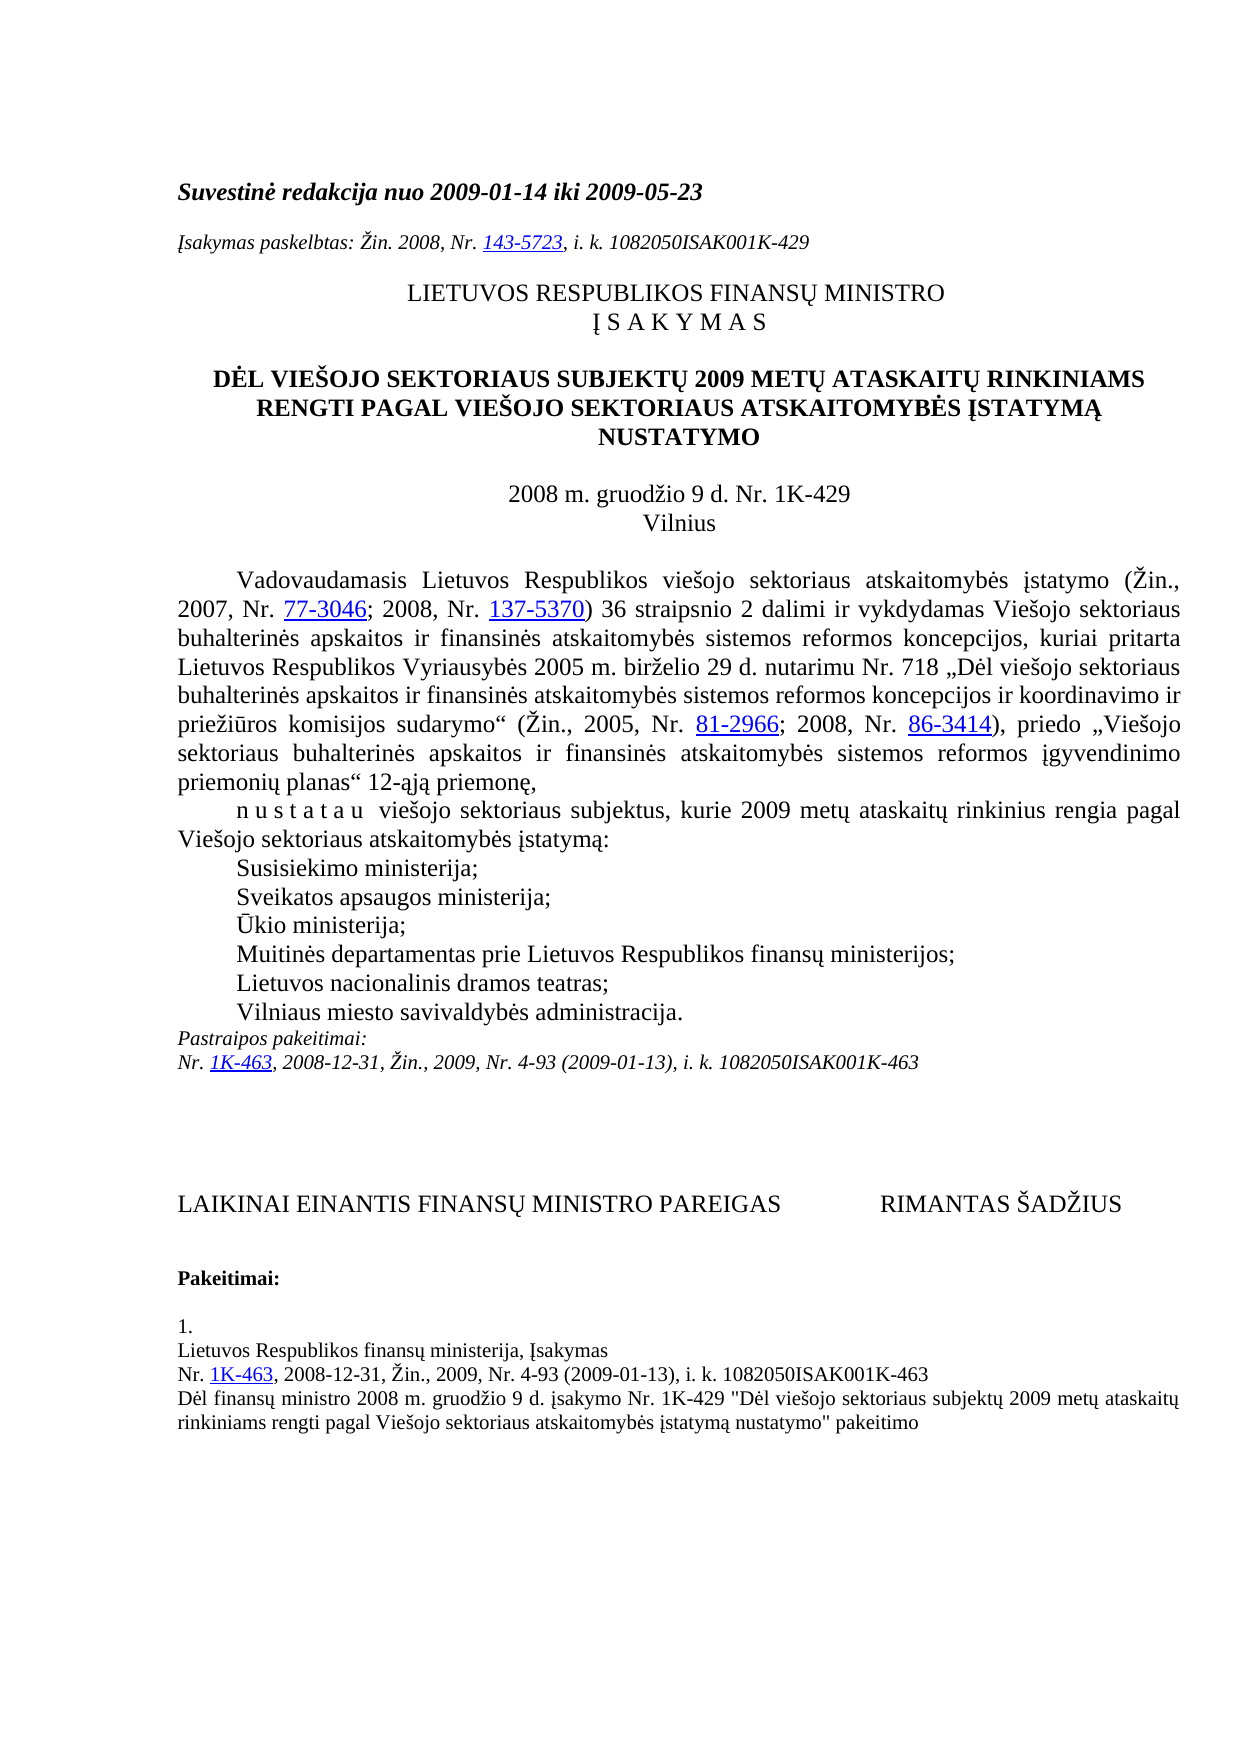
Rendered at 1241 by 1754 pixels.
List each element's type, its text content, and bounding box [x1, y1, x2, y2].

text Suvestinė redakcija nuo 2009-01-14 iki 2009-05-23 [177, 177, 1181, 206]
text Nr. 1K-463, 2008-12-31, Žin., 2009, Nr. 4-93 (2009-01-13), i. k. 1082050ISAK001K-463 [177, 1050, 1181, 1074]
text Lietuvos nacionalinis dramos teatras; [177, 968, 1181, 997]
text Susisiekimo ministerija; [177, 853, 1181, 882]
text ĮSAKYMAS [177, 307, 1181, 336]
text Muitinės departamentas prie Lietuvos Respublikos finansų ministerijos; [177, 939, 1181, 968]
text Lietuvos Respublikos finansų ministerija, Įsakymas [177, 1338, 1181, 1362]
text Dėl finansų ministro 2008 m. gruodžio 9 d. įsakymo Nr. 1K-429 "Dėl viešojo sektoriaus subjektų 2009 metų ataskaitų rinkiniams rengti pagal Viešojo sektoriaus atskaitomybės įstatymą nustatymo" pakeitimo [177, 1386, 1181, 1434]
text nustatau viešojo sektoriaus subjektus, kurie 2009 metų ataskaitų rinkinius rengia pagal Viešojo sektoriaus atskaitomybės įstatymą: [177, 796, 1181, 853]
text DĖL VIEŠOJO SEKTORIAUS SUBJEKTŲ 2009 METŲ ATASKAITŲ RINKINIAMS RENGTI PAGAL VIEŠOJO SEKTORIAUS ATSKAITOMYBĖS ĮSTATYMĄ NUSTATYMO [177, 364, 1181, 451]
text Vilnius [177, 508, 1181, 537]
text Vadovaudamasis Lietuvos Respublikos viešojo sektoriaus atskaitomybės įstatymo (Žin., 2007, Nr. 77-3046; 2008, Nr. 137-5370) 36 straipsnio 2 dalimi ir vykdydamas Viešojo sektoriaus buhalterinės apskaitos ir finansinės atskaitomybės sistemos reformos koncepcijos, kuriai pritarta Lietuvos Respublikos Vyriausybės 2005 m. birželio 29 d. nutarimu Nr. 718 „Dėl viešojo sektoriaus buhalterinės apskaitos ir finansinės atskaitomybės sistemos reformos koncepcijos ir koordinavimo ir priežiūros komisijos sudarymo“ (Žin., 2005, Nr. 81-2966; 2008, Nr. 86-3414), priedo „Viešojo sektoriaus buhalterinės apskaitos ir finansinės atskaitomybės sistemos reformos įgyvendinimo priemonių planas“ 12-ąją priemonę, [177, 566, 1181, 796]
text LAIKINAI EINANTIS FINANSŲ MINISTRO PAREIGAS RIMANTAS ŠADŽIUS [177, 1189, 1181, 1217]
text Ūkio ministerija; [177, 911, 1181, 939]
text Vilniaus miesto savivaldybės administracija. [177, 997, 1181, 1026]
text Sveikatos apsaugos ministerija; [177, 882, 1181, 911]
text Pastraipos pakeitimai: [177, 1026, 1181, 1050]
text 2008 m. gruodžio 9 d. Nr. 1K-429 [177, 479, 1181, 508]
text 1. [177, 1314, 1181, 1338]
text Pakeitimai: [177, 1266, 1181, 1290]
text Nr. 1K-463, 2008-12-31, Žin., 2009, Nr. 4-93 (2009-01-13), i. k. 1082050ISAK001K-463 [177, 1362, 1181, 1386]
text LIETUVOS RESPUBLIKOS FINANSŲ MINISTRO [177, 278, 1181, 307]
text Įsakymas paskelbtas: Žin. 2008, Nr. 143-5723, i. k. 1082050ISAK001K-429 [177, 230, 1181, 254]
